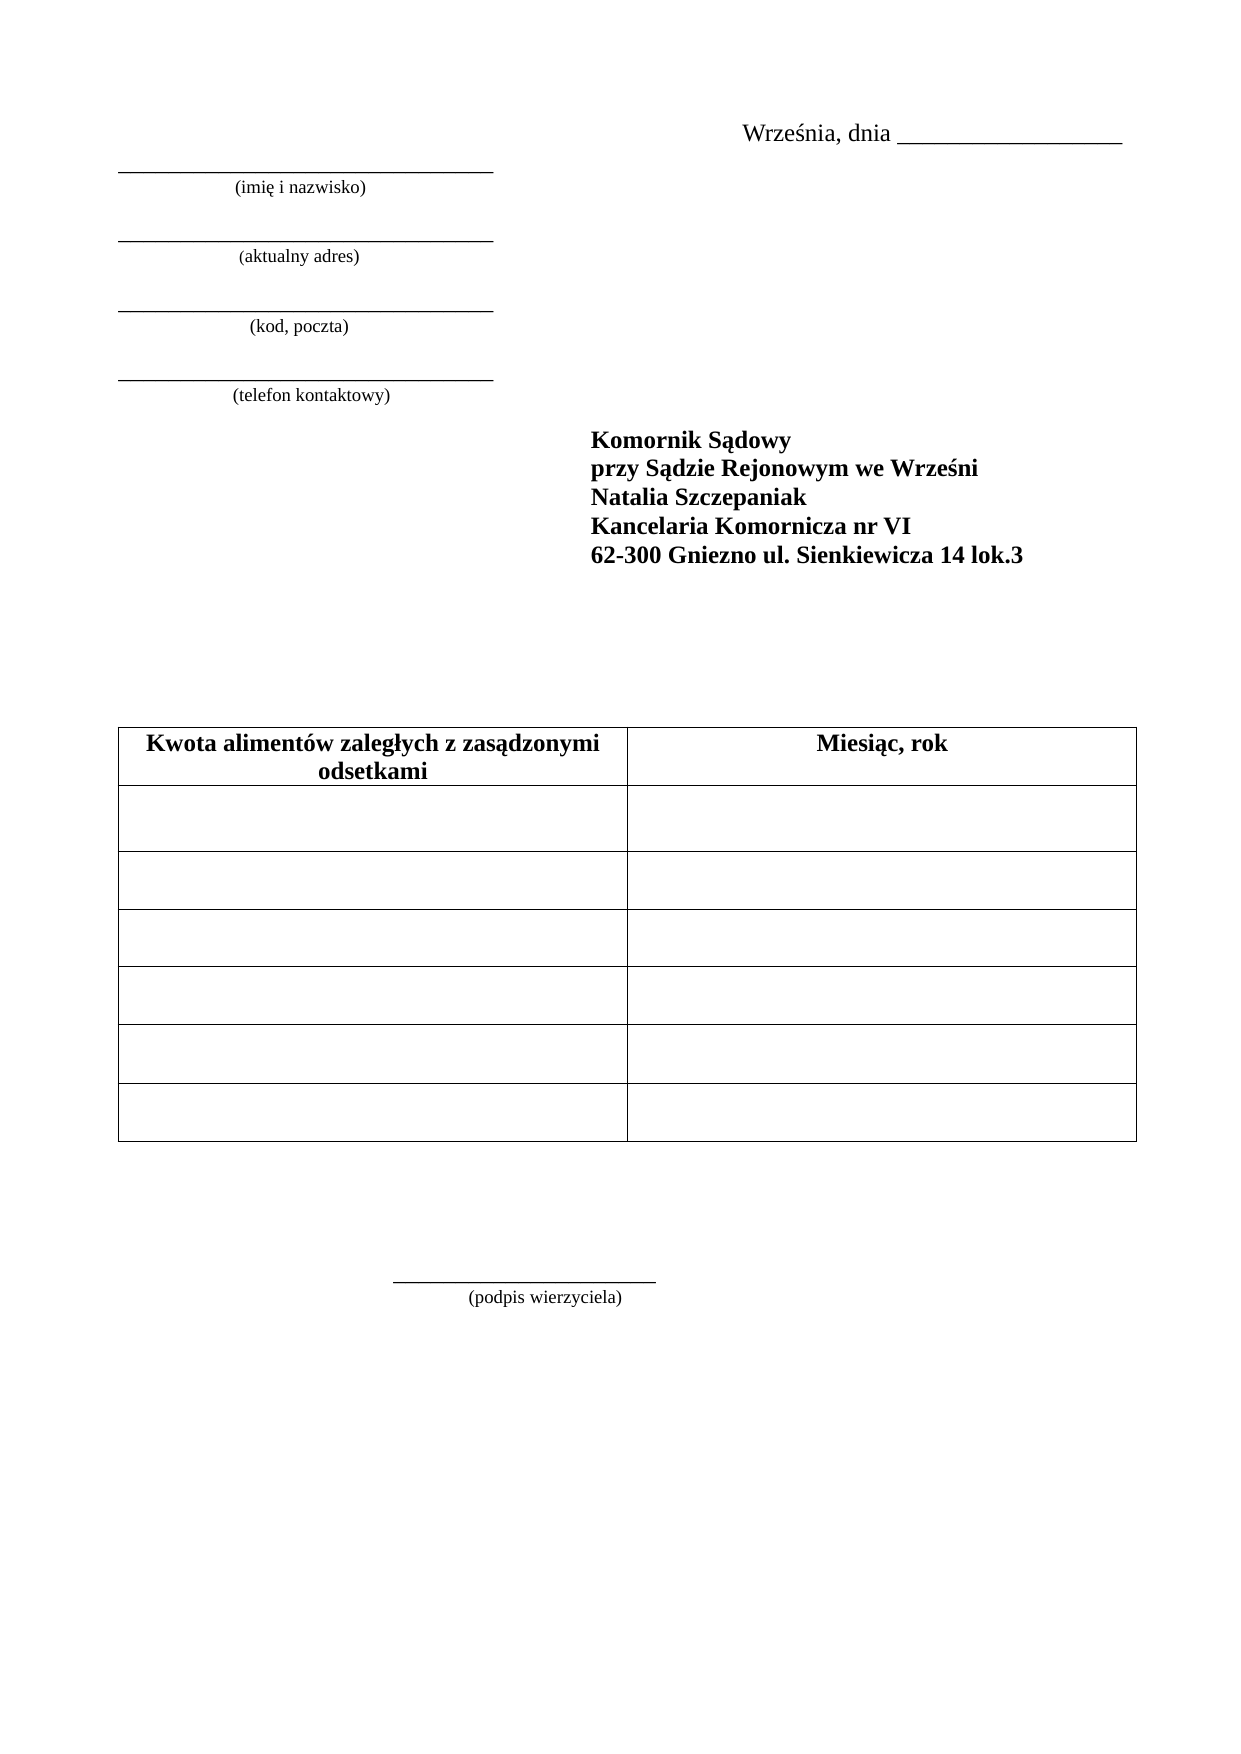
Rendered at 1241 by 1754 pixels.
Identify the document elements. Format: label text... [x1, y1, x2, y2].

text Komornik Sądowy [591, 425, 1122, 453]
text (aktualny adres) [118, 245, 1122, 267]
table_cell [628, 852, 1136, 909]
text (kod, poczta) [118, 314, 1122, 336]
table_header Kwota alimentów zaległych z zasądzonymi odsetkami [119, 728, 627, 785]
text Września, dnia __________________ [118, 118, 1122, 147]
table_cell [628, 967, 1136, 1024]
text 62-300 Gniezno ul. Sienkiewicza 14 lok.3 [591, 540, 1122, 568]
text (imię i nazwisko) [118, 176, 1122, 197]
text przy Sądzie Rejonowym we Wrześni [591, 453, 1122, 482]
text ______________________________ [118, 355, 1122, 384]
table_cell [119, 852, 627, 909]
text ______________________________ [118, 286, 1122, 314]
text Natalia Szczepaniak [591, 482, 1122, 511]
table_cell [119, 1084, 627, 1141]
table_cell [119, 1025, 627, 1083]
table_cell [628, 910, 1136, 966]
table_cell [628, 1025, 1136, 1083]
text (telefon kontaktowy) [118, 384, 1122, 406]
table_cell [119, 786, 627, 851]
table_header Miesiąc, rok [628, 728, 1136, 785]
table_cell [119, 967, 627, 1024]
text (podpis wierzyciela) [118, 1286, 1122, 1307]
text Kancelaria Komornicza nr VI [591, 511, 1122, 540]
table_cell [119, 910, 627, 966]
table_cell [628, 786, 1136, 851]
text _____________________ [118, 1257, 1122, 1286]
text ______________________________ [118, 147, 1122, 176]
table_cell [628, 1084, 1136, 1141]
text ______________________________ [118, 216, 1122, 245]
